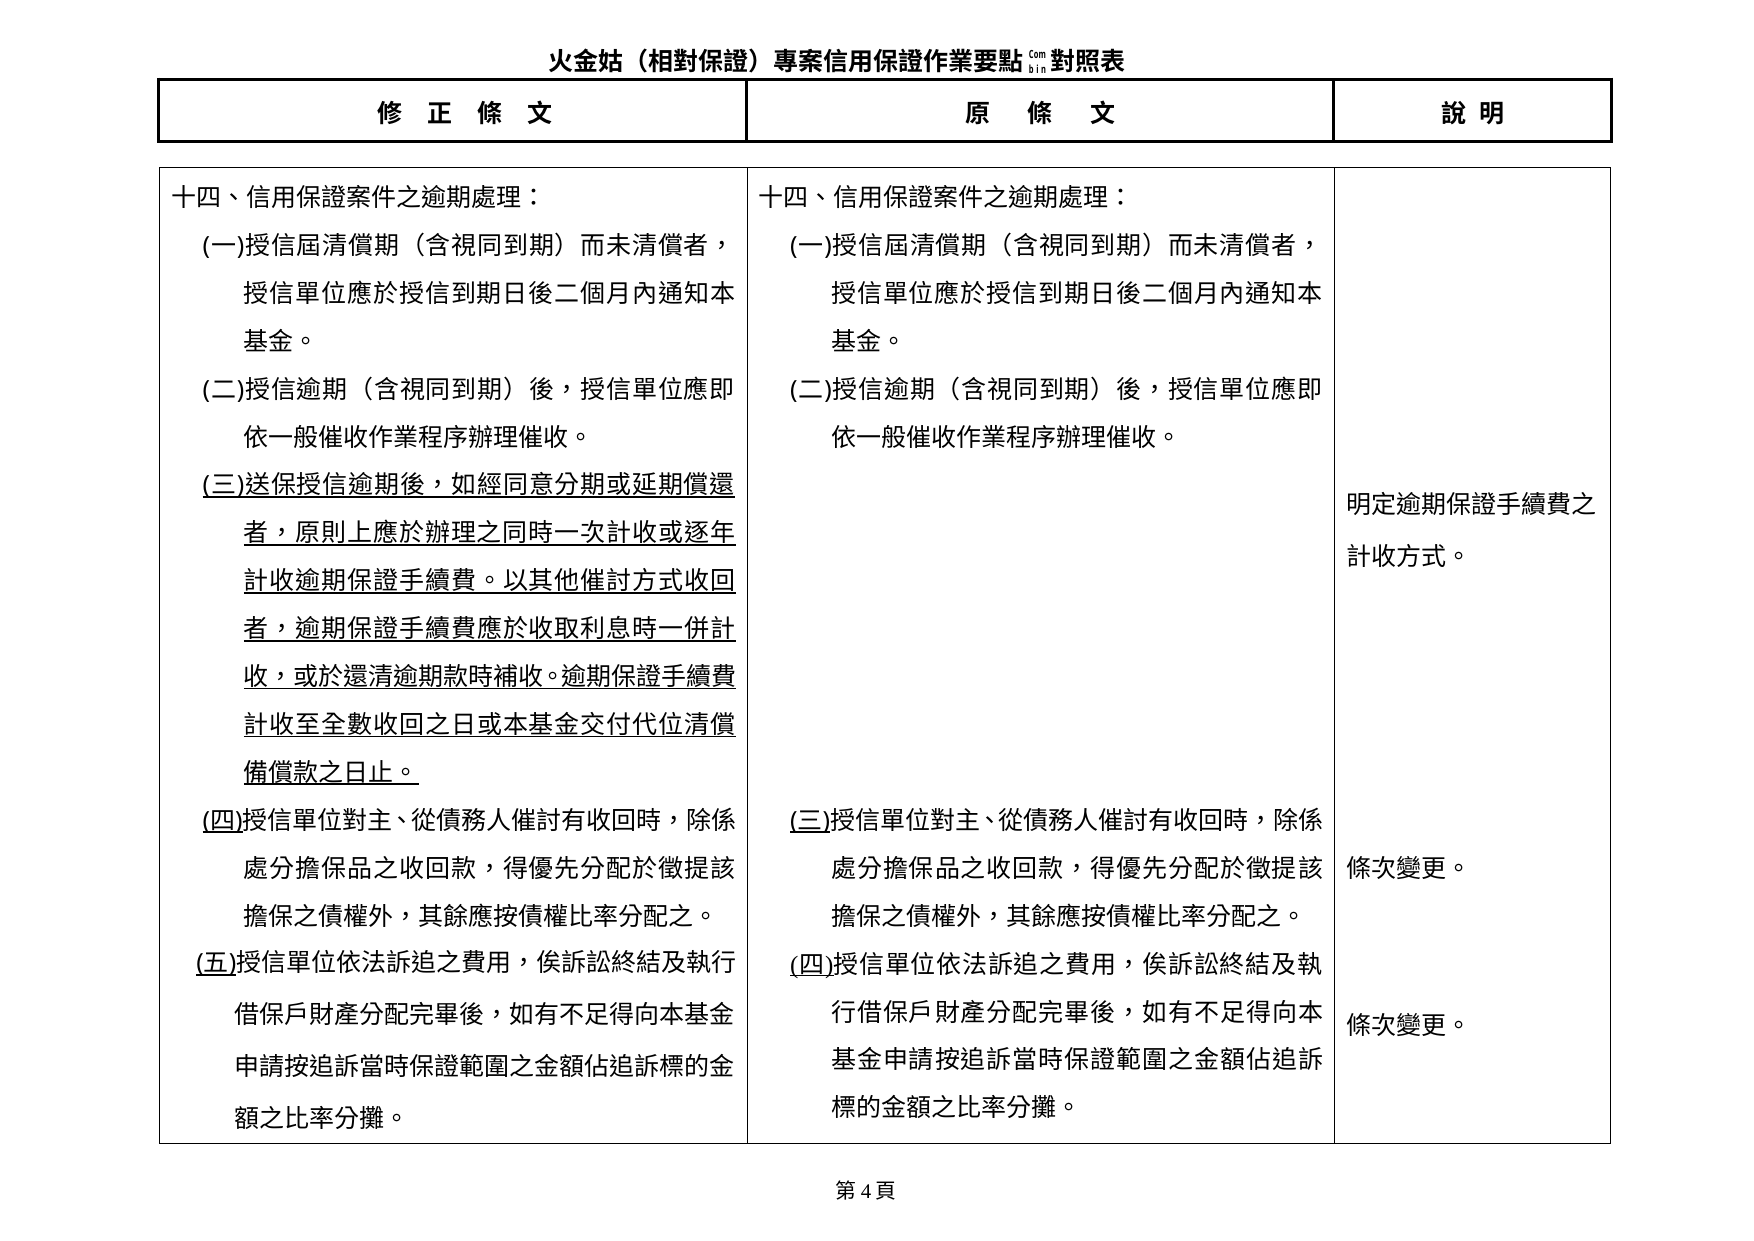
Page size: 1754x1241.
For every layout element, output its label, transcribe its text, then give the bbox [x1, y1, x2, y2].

table_cell 十四、信用保證案件之逾期處理： (一)授信屆清償期（含視同到期）而未清償者，授信單位應於授信到期日後二個月內通知本基金。 (二)授信逾期（含視同到期）後，授信單位應即依一般催收作業程序辦理催收。 (三)送保授信逾期後，如經同意分期或延期償還者，原則上應於辦理之同時一次計收或逐年計收逾期保證手續費。以其他催討方式收回者，逾期保證手續費應於收取利息時一併計收，或於還清逾期款時補收。逾期保證手續費計收至全數收回之日或本基金交付代位清償備償款之日止。 (四)授信單位對主、從債務人催討有收回時，除係處分擔保品之收回款，得優先分配於徵提該擔保之債權外，其餘應按債權比率分配之。 (五)授信單位依法訴追之費用，俟訴訟終結及執行借保戶財產分配完畢後，如有不足得向本基金申請按追訴當時保證範圍之金額佔追訴標的金額之比率分攤。 [160, 168, 747, 1143]
table_cell 十四、信用保證案件之逾期處理： (一)授信屆清償期（含視同到期）而未清償者，授信單位應於授信到期日後二個月內通知本基金。 (二)授信逾期（含視同到期）後，授信單位應即依一般催收作業程序辦理催收。 (三)授信單位對主、從債務人催討有收回時，除係處分擔保品之收回款，得優先分配於徵提該擔保之債權外，其餘應按債權比率分配之。 (四)授信單位依法訴追之費用，俟訴訟終結及執行借保戶財產分配完畢後，如有不足得向本基金申請按追訴當時保證範圍之金額佔追訴標的金額之比率分攤。 [748, 168, 1334, 1143]
table_cell 明定逾期保證手續費之計收方式。 條次變更。 條次變更。 [1335, 168, 1610, 1143]
